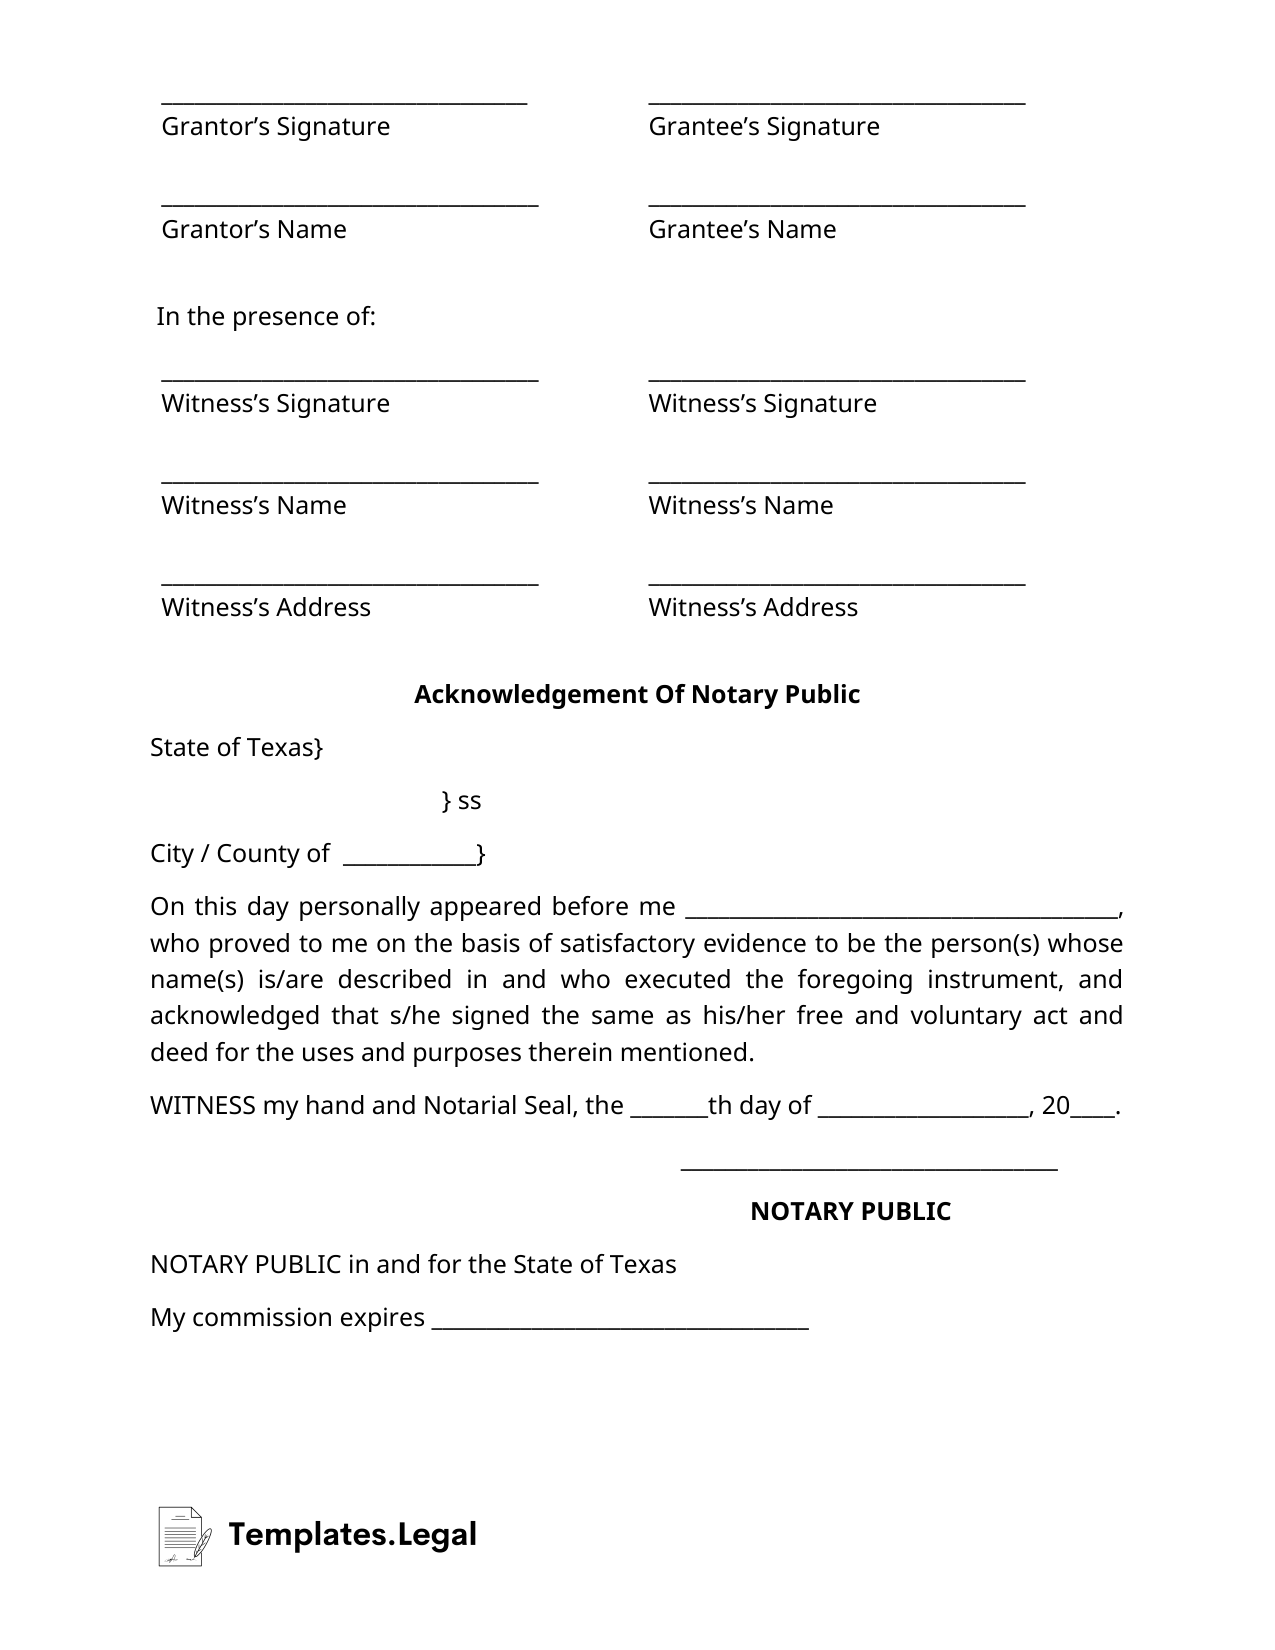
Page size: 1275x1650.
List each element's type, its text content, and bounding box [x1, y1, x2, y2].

table_cell __________________________________ Witness’s Name [637, 454, 1124, 556]
table_cell __________________________________ Witness’s Address [150, 556, 637, 624]
table_cell __________________________________ Witness’s Name [150, 454, 637, 556]
text __________________________________ [150, 1140, 1125, 1174]
text NOTARY PUBLIC in and for the State of Texas [150, 1246, 1125, 1281]
table_header _________________________________ Grantor’s Signature [150, 75, 637, 143]
text City / County of ____________} [150, 836, 1125, 870]
text In the presence of: [150, 298, 1125, 332]
text } ss [150, 783, 1125, 817]
table_header __________________________________ Grantee’s Signature [637, 75, 1124, 143]
table_cell __________________________________ Witness’s Address [637, 556, 1124, 624]
table_cell __________________________________ Grantee’s Name [637, 143, 1124, 245]
table_header __________________________________ Witness’s Signature [637, 351, 1124, 453]
table_header [1124, 75, 1275, 143]
text My commission expires __________________________________ [150, 1299, 1125, 1333]
text Acknowledgement Of Notary Public [150, 677, 1125, 711]
text State of Texas} [150, 730, 1125, 764]
table_cell __________________________________ Grantor’s Name [150, 143, 637, 245]
table_header __________________________________ Witness’s Signature [150, 351, 637, 453]
text NOTARY PUBLIC [150, 1193, 1125, 1227]
text WITNESS my hand and Notarial Seal, the _______th day of ___________________, 20____. [150, 1087, 1125, 1121]
table_cell [1124, 143, 1275, 245]
text On this day personally appeared before me _______________________________________, who proved to me on the basis of satisfactory evidence to be the person(s) whose name(s) is/are described in and who executed the foregoing instrument, and acknowledged that s/he signed the same as his/her free and voluntary act and deed for the uses and purposes therein mentioned. [150, 889, 1125, 1068]
